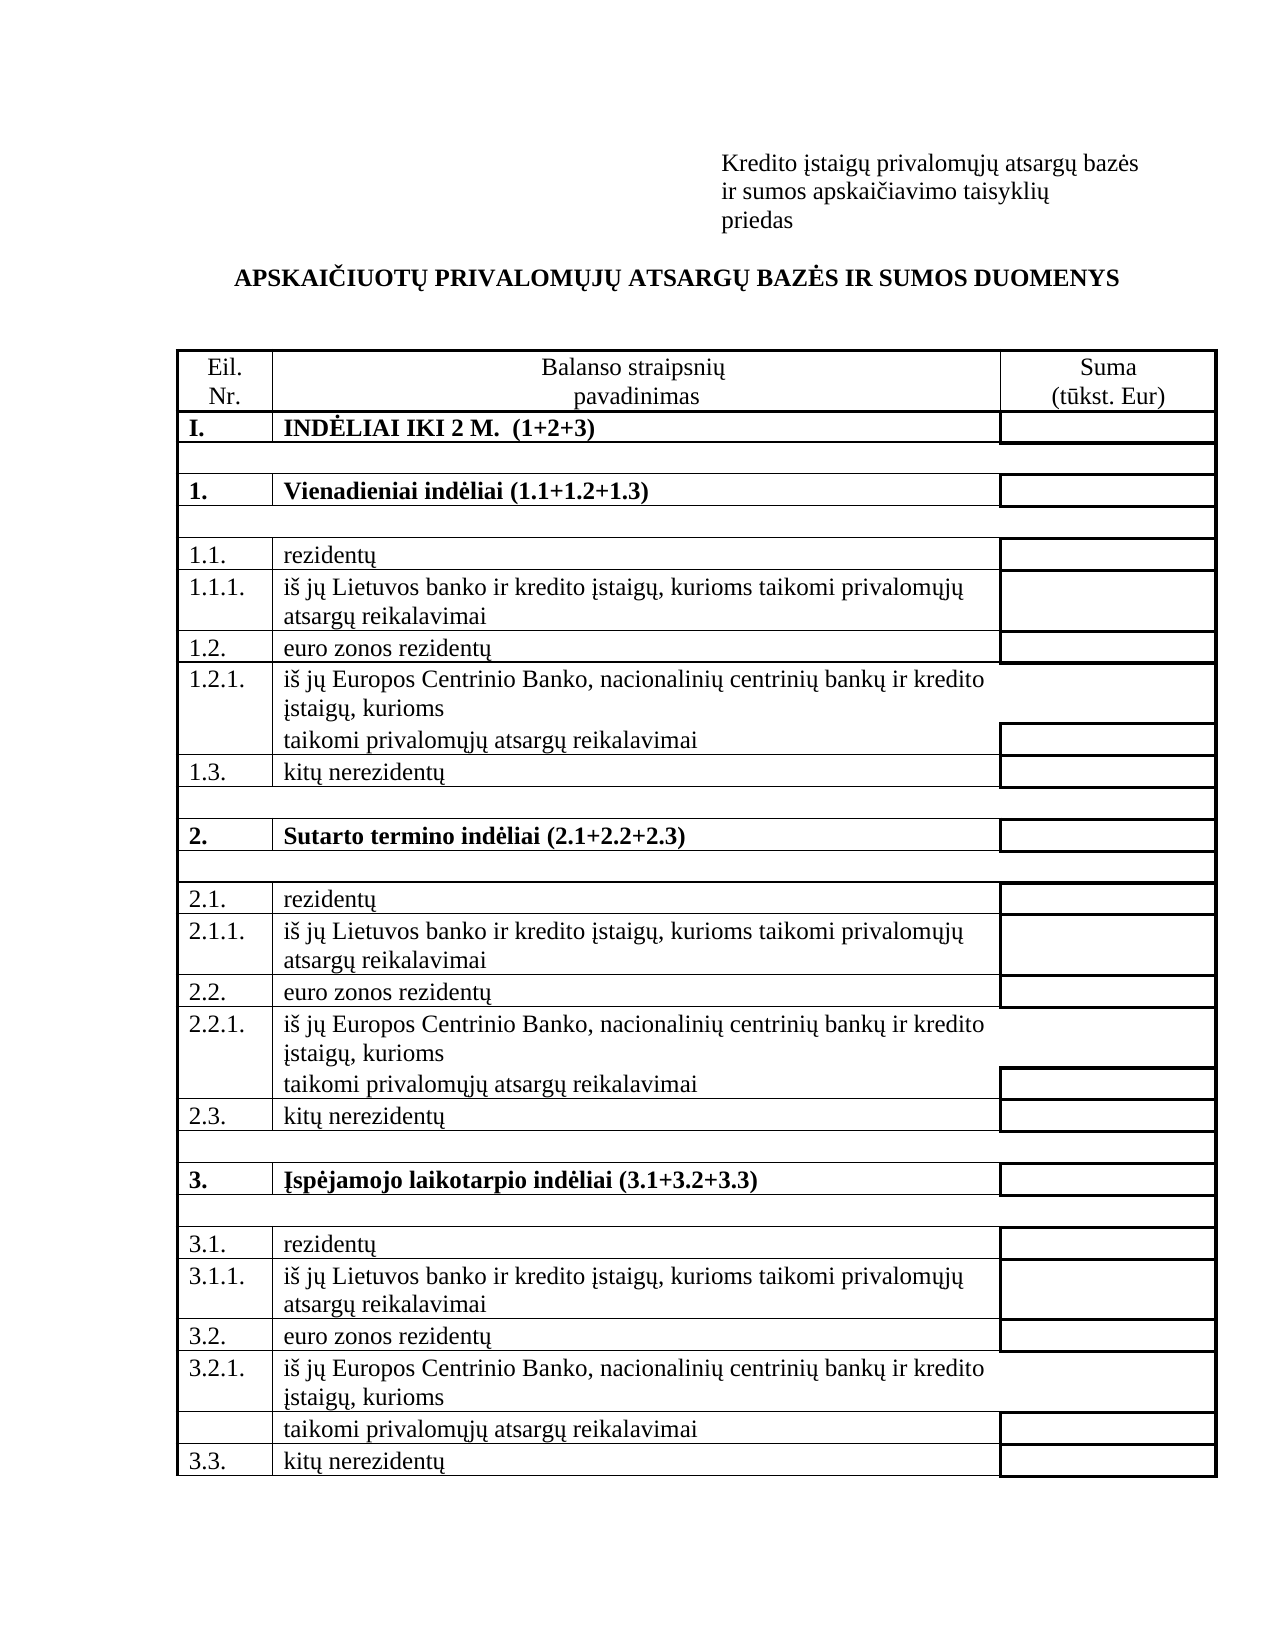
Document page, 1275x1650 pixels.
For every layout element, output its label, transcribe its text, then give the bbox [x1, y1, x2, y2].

table_cell [179, 1412, 272, 1443]
text priedas [721, 205, 1222, 234]
table_cell 1.1. [179, 538, 272, 569]
table_cell [179, 443, 272, 473]
table_cell iš jų Lietuvos banko ir kredito įstaigų, kurioms taikomi privalomųjų atsargų reikalavimai [273, 1259, 999, 1318]
table_cell 3. [179, 1163, 272, 1194]
table_cell [1001, 1353, 1214, 1411]
table_cell [179, 1195, 272, 1226]
table_cell [179, 1131, 272, 1162]
table_cell 2.2.1. [179, 1007, 272, 1066]
table_cell [1002, 977, 1214, 1006]
table_cell 3.2. [179, 1319, 272, 1350]
table_cell [272, 851, 1001, 881]
table_cell Nr. [179, 381, 272, 409]
table_cell [272, 1195, 1001, 1226]
table_header Eil. [179, 352, 272, 381]
table_cell [1002, 1101, 1214, 1130]
table_cell 1.2. [179, 631, 272, 661]
table_cell [1002, 1414, 1214, 1443]
table_cell [272, 443, 1001, 473]
table_cell 1.1.1. [179, 570, 272, 629]
table_cell 3.3. [179, 1444, 272, 1474]
table_cell [1002, 572, 1214, 629]
table_cell [272, 506, 1001, 537]
table_cell [1001, 853, 1214, 881]
table_cell [1002, 757, 1214, 786]
table_cell iš jų Europos Centrinio Banko, nacionalinių centrinių bankų ir kredito įstaigų, kurioms [273, 1351, 1001, 1411]
table_cell [1002, 725, 1214, 754]
table_cell 2.2. [179, 975, 272, 1006]
table_cell Įspėjamojo laikotarpio indėliai (3.1+3.2+3.3) [273, 1163, 999, 1194]
table_cell [1002, 885, 1214, 913]
table_cell [1001, 1197, 1214, 1226]
table_cell [179, 851, 272, 881]
table_cell [1001, 508, 1214, 537]
table_cell [1002, 1165, 1214, 1194]
table_cell 1.2.1. [179, 663, 272, 722]
table_cell 2.1. [179, 883, 272, 913]
table_cell kitų nerezidentų [273, 755, 999, 786]
table_cell [1002, 916, 1214, 974]
table_cell [1001, 1009, 1214, 1066]
table_cell iš jų Europos Centrinio Banko, nacionalinių centrinių bankų ir kredito įstaigų, kurioms [273, 663, 1001, 722]
table_cell [1002, 1446, 1214, 1474]
table_cell [179, 506, 272, 537]
table_cell Indėliai iki 2 m. (1+2+3) [273, 413, 999, 441]
table_cell I. [179, 413, 272, 441]
table_cell [1001, 1133, 1214, 1162]
table_cell euro zonos rezidentų [273, 975, 999, 1006]
table_cell [272, 1131, 1001, 1162]
table_cell [1002, 1261, 1214, 1318]
table_cell [1001, 665, 1214, 722]
table_cell taikomi privalomųjų atsargų reikalavimai [273, 1412, 999, 1443]
table_cell Vienadieniai indėliai (1.1+1.2+1.3) [273, 474, 999, 505]
table_cell [179, 722, 272, 754]
table_cell Sutarto termino indėliai (2.1+2.2+2.3) [273, 819, 999, 849]
table_cell iš jų Europos Centrinio Banko, nacionalinių centrinių bankų ir kredito įstaigų, kurioms [273, 1007, 1001, 1066]
table_cell rezidentų [273, 538, 999, 569]
table_header Suma [1001, 352, 1214, 381]
table_cell [1002, 1229, 1214, 1258]
table_cell 2. [179, 819, 272, 849]
table_header Balanso straipsnių [273, 352, 1000, 381]
table_cell [179, 787, 272, 818]
table_cell 2.3. [179, 1099, 272, 1130]
table_cell [1001, 445, 1214, 473]
table_cell [1001, 789, 1214, 818]
table_header APSKAIČIUOTŲ PRIVALOMŲJŲ ATSARGŲ BAZĖS IR SUMOS DUOMENYS [189, 263, 1165, 291]
table_cell [272, 787, 1001, 818]
table_cell rezidentų [273, 883, 999, 913]
table_cell [1002, 413, 1214, 441]
table_cell [1002, 1070, 1214, 1098]
table_cell 3.1.1. [179, 1259, 272, 1318]
table_cell iš jų Lietuvos banko ir kredito įstaigų, kurioms taikomi privalomųjų atsargų reikalavimai [273, 914, 999, 974]
table_cell taikomi privalomųjų atsargų reikalavimai [273, 722, 999, 754]
table_cell [189, 291, 1165, 320]
table_cell 2.1.1. [179, 914, 272, 974]
table_cell 1.3. [179, 755, 272, 786]
table_cell (tūkst. Eur) [1001, 381, 1214, 409]
table_cell pavadinimas [273, 381, 1000, 409]
table_cell euro zonos rezidentų [273, 631, 999, 661]
table_cell taikomi privalomųjų atsargų reikalavimai [273, 1066, 999, 1098]
table_cell kitų nerezidentų [273, 1444, 999, 1474]
text Kredito įstaigų privalomųjų atsargų bazės [721, 148, 1222, 176]
table_cell 3.2.1. [179, 1351, 272, 1411]
table_cell [1002, 633, 1214, 661]
table_cell 1. [179, 474, 272, 505]
table_cell [179, 1066, 272, 1098]
table_cell [1002, 821, 1214, 849]
table_cell [1002, 540, 1214, 569]
table_cell iš jų Lietuvos banko ir kredito įstaigų, kurioms taikomi privalomųjų atsargų reikalavimai [273, 570, 999, 629]
table_cell kitų nerezidentų [273, 1099, 999, 1130]
table_cell [1002, 476, 1214, 505]
text ir sumos apskaičiavimo taisyklių [721, 176, 1222, 205]
table_cell 3.1. [179, 1227, 272, 1258]
table_cell euro zonos rezidentų [273, 1319, 999, 1350]
table_cell rezidentų [273, 1227, 999, 1258]
table_cell [1002, 1321, 1214, 1350]
